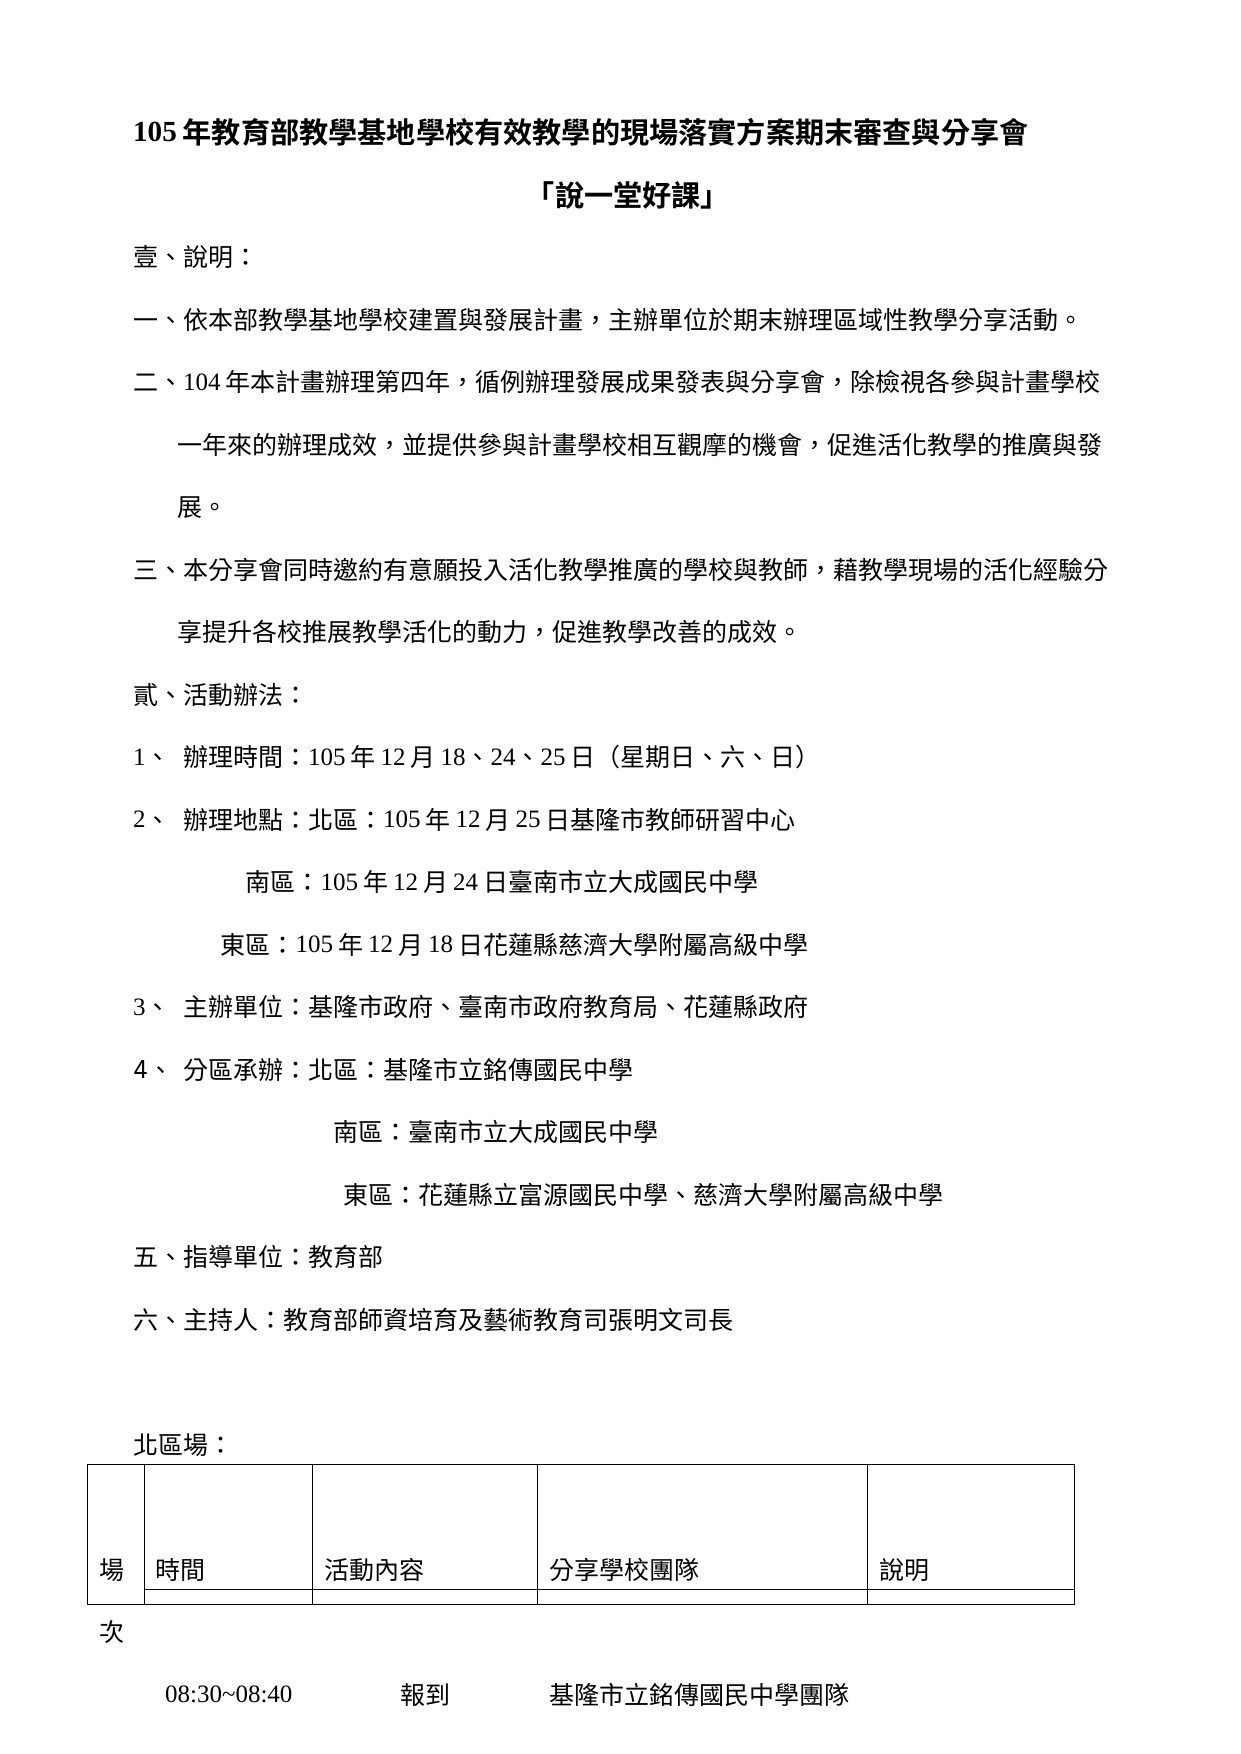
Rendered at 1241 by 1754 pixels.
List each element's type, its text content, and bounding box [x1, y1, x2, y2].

text 五、指導單位：教育部 [133, 1214, 1122, 1277]
text 貳、活動辦法： [133, 652, 1122, 714]
text 北區場： [133, 1402, 1122, 1464]
list 說明： [133, 214, 1122, 277]
table_header 活動內容 [313, 1465, 537, 1589]
table_header 分享學校團隊 [538, 1465, 867, 1589]
text 南區：105年12月24日臺南市立大成國民中學 [183, 839, 1122, 902]
table_cell 08:30~08:40 [145, 1590, 312, 1604]
table_header 說明 [868, 1465, 1074, 1589]
table_header 場次 [88, 1465, 144, 1604]
table_header 時間 [145, 1465, 312, 1589]
list 主辦單位：基隆市政府、臺南市政府教育局、花蓮縣政府 [133, 964, 1122, 1027]
list 辦理地點：北區：105年12月25日基隆市教師研習中心 [133, 777, 1122, 839]
table_cell [868, 1590, 1074, 1604]
text 南區：臺南市立大成國民中學 [183, 1089, 1122, 1152]
text 三、本分享會同時邀約有意願投入活化教學推廣的學校與教師，藉教學現場的活化經驗分享提升各校推展教學活化的動力，促進教學改善的成效。 [133, 527, 1122, 652]
text 「說一堂好課」 [133, 152, 1122, 214]
list 分區承辦：北區：基隆市立銘傳國民中學 [133, 1027, 1122, 1089]
text 一、依本部教學基地學校建置與發展計畫，主辦單位於期末辦理區域性教學分享活動。 [133, 277, 1122, 339]
text 105年教育部教學基地學校有效教學的現場落實方案期末審查與分享會 [133, 89, 1122, 152]
list 辦理時間：105年12月18、24、25日（星期日、六、日） [133, 714, 1122, 777]
table_cell 報到 [313, 1590, 537, 1604]
text 二、104年本計畫辦理第四年，循例辦理發展成果發表與分享會，除檢視各參與計畫學校一年來的辦理成效，並提供參與計畫學校相互觀摩的機會，促進活化教學的推廣與發展。 [133, 339, 1122, 527]
text 東區：花蓮縣立富源國民中學、慈濟大學附屬高級中學 [133, 1152, 1122, 1214]
text 東區：105年12月18日花蓮縣慈濟大學附屬高級中學 [133, 902, 1122, 964]
text 六、主持人：教育部師資培育及藝術教育司張明文司長 [133, 1277, 1122, 1339]
table_cell 基隆市立銘傳國民中學團隊 [538, 1590, 867, 1604]
